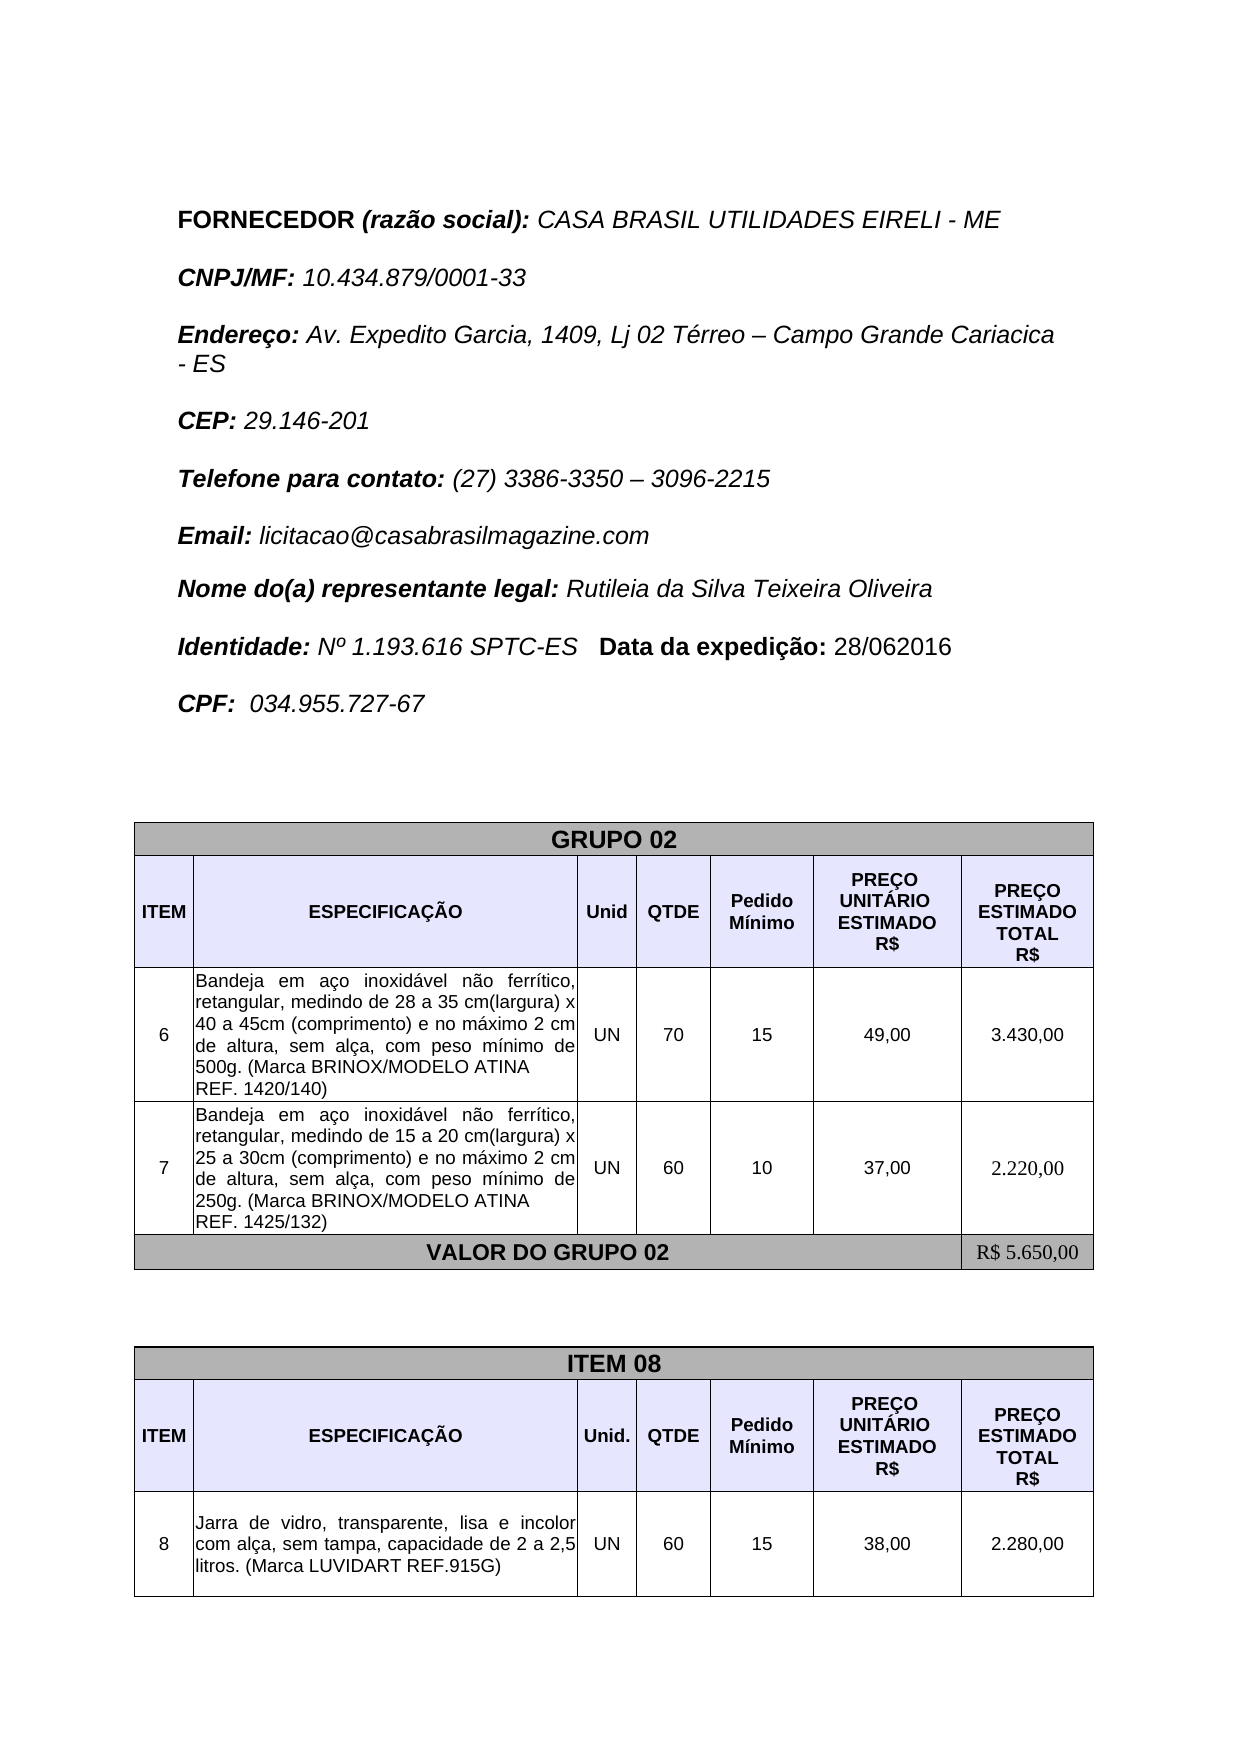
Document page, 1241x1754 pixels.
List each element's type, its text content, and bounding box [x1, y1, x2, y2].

table_cell UN [578, 968, 636, 1101]
table_header GRUPO 02 [135, 823, 1093, 855]
table_cell UN [578, 1492, 636, 1596]
text CNPJ/MF: 10.434.879/0001-33 [177, 263, 1063, 291]
table_cell ESPECIFICAÇÃO [194, 1380, 577, 1491]
table_cell Pedido Mínimo [711, 1380, 813, 1491]
text Telefone para contato: (27) 3386-3350 – 3096-2215 [177, 464, 1063, 493]
table_cell 7 [135, 1102, 193, 1234]
table_cell QTDE [637, 856, 710, 967]
table_cell ITEM [135, 1380, 193, 1491]
text Identidade: Nº 1.193.616 SPTC-ES Data da expedição: 28/062016 [177, 632, 1063, 660]
table_cell QTDE [637, 1380, 710, 1491]
table_cell 38,00 [814, 1492, 961, 1596]
table_cell 37,00 [814, 1102, 961, 1234]
table_cell 49,00 [814, 968, 961, 1101]
table_cell ITEM [135, 856, 193, 967]
table_cell Unid [578, 856, 636, 967]
table_cell PREÇO ESTIMADO TOTAL R$ [962, 856, 1093, 967]
table_cell PREÇO ESTIMADO TOTAL R$ [962, 1380, 1093, 1491]
text CPF: 034.955.727-67 [177, 689, 1063, 718]
text FORNECEDOR (razão social): CASA BRASIL UTILIDADES EIRELI - ME [177, 205, 1063, 234]
text Nome do(a) representante legal: Rutileia da Silva Teixeira Oliveira [177, 574, 1063, 603]
text Email: licitacao@casabrasilmagazine.com [177, 521, 1063, 550]
text CEP: 29.146-201 [177, 406, 1063, 435]
table_cell Bandeja em aço inoxidável não ferrítico, retangular, medindo de 15 a 20 cm(largura) x 25 a 30cm (comprimento) e no máximo 2 cm de altura, sem alça, com peso mínimo de 250g. (Marca BRINOX/MODELO ATINA REF. 1425/132) [194, 1102, 577, 1234]
table_cell 60 [637, 1492, 710, 1596]
text Endereço: Av. Expedito Garcia, 1409, Lj 02 Térreo – Campo Grande Cariacica - ES [177, 320, 1063, 378]
table_cell 10 [711, 1102, 813, 1234]
table_cell PREÇO UNITÁRIO ESTIMADO R$ [814, 856, 961, 967]
table_cell 8 [135, 1492, 193, 1596]
table_cell Bandeja em aço inoxidável não ferrítico, retangular, medindo de 28 a 35 cm(largura) x 40 a 45cm (comprimento) e no máximo 2 cm de altura, sem alça, com peso mínimo de 500g. (Marca BRINOX/MODELO ATINA REF. 1420/140) [194, 968, 577, 1101]
table_cell 6 [135, 968, 193, 1101]
table_cell 70 [637, 968, 710, 1101]
table_cell Jarra de vidro, transparente, lisa e incolor com alça, sem tampa, capacidade de 2 a 2,5 litros. (Marca LUVIDART REF.915G) [194, 1492, 577, 1596]
table_cell VALOR DO GRUPO 02 [135, 1235, 961, 1269]
table_cell R$ 5.650,00 [962, 1235, 1093, 1269]
table_cell 2.220,00 [962, 1102, 1093, 1234]
table_cell PREÇO UNITÁRIO ESTIMADO R$ [814, 1380, 961, 1491]
table_header ITEM 08 [135, 1348, 1093, 1379]
table_cell 3.430,00 [962, 968, 1093, 1101]
table_cell Unid. [578, 1380, 636, 1491]
table_cell Pedido Mínimo [711, 856, 813, 967]
table_cell ESPECIFICAÇÃO [194, 856, 577, 967]
table_cell 60 [637, 1102, 710, 1234]
table_cell 15 [711, 968, 813, 1101]
table_cell 2.280,00 [962, 1492, 1093, 1596]
table_cell 15 [711, 1492, 813, 1596]
table_cell UN [578, 1102, 636, 1234]
